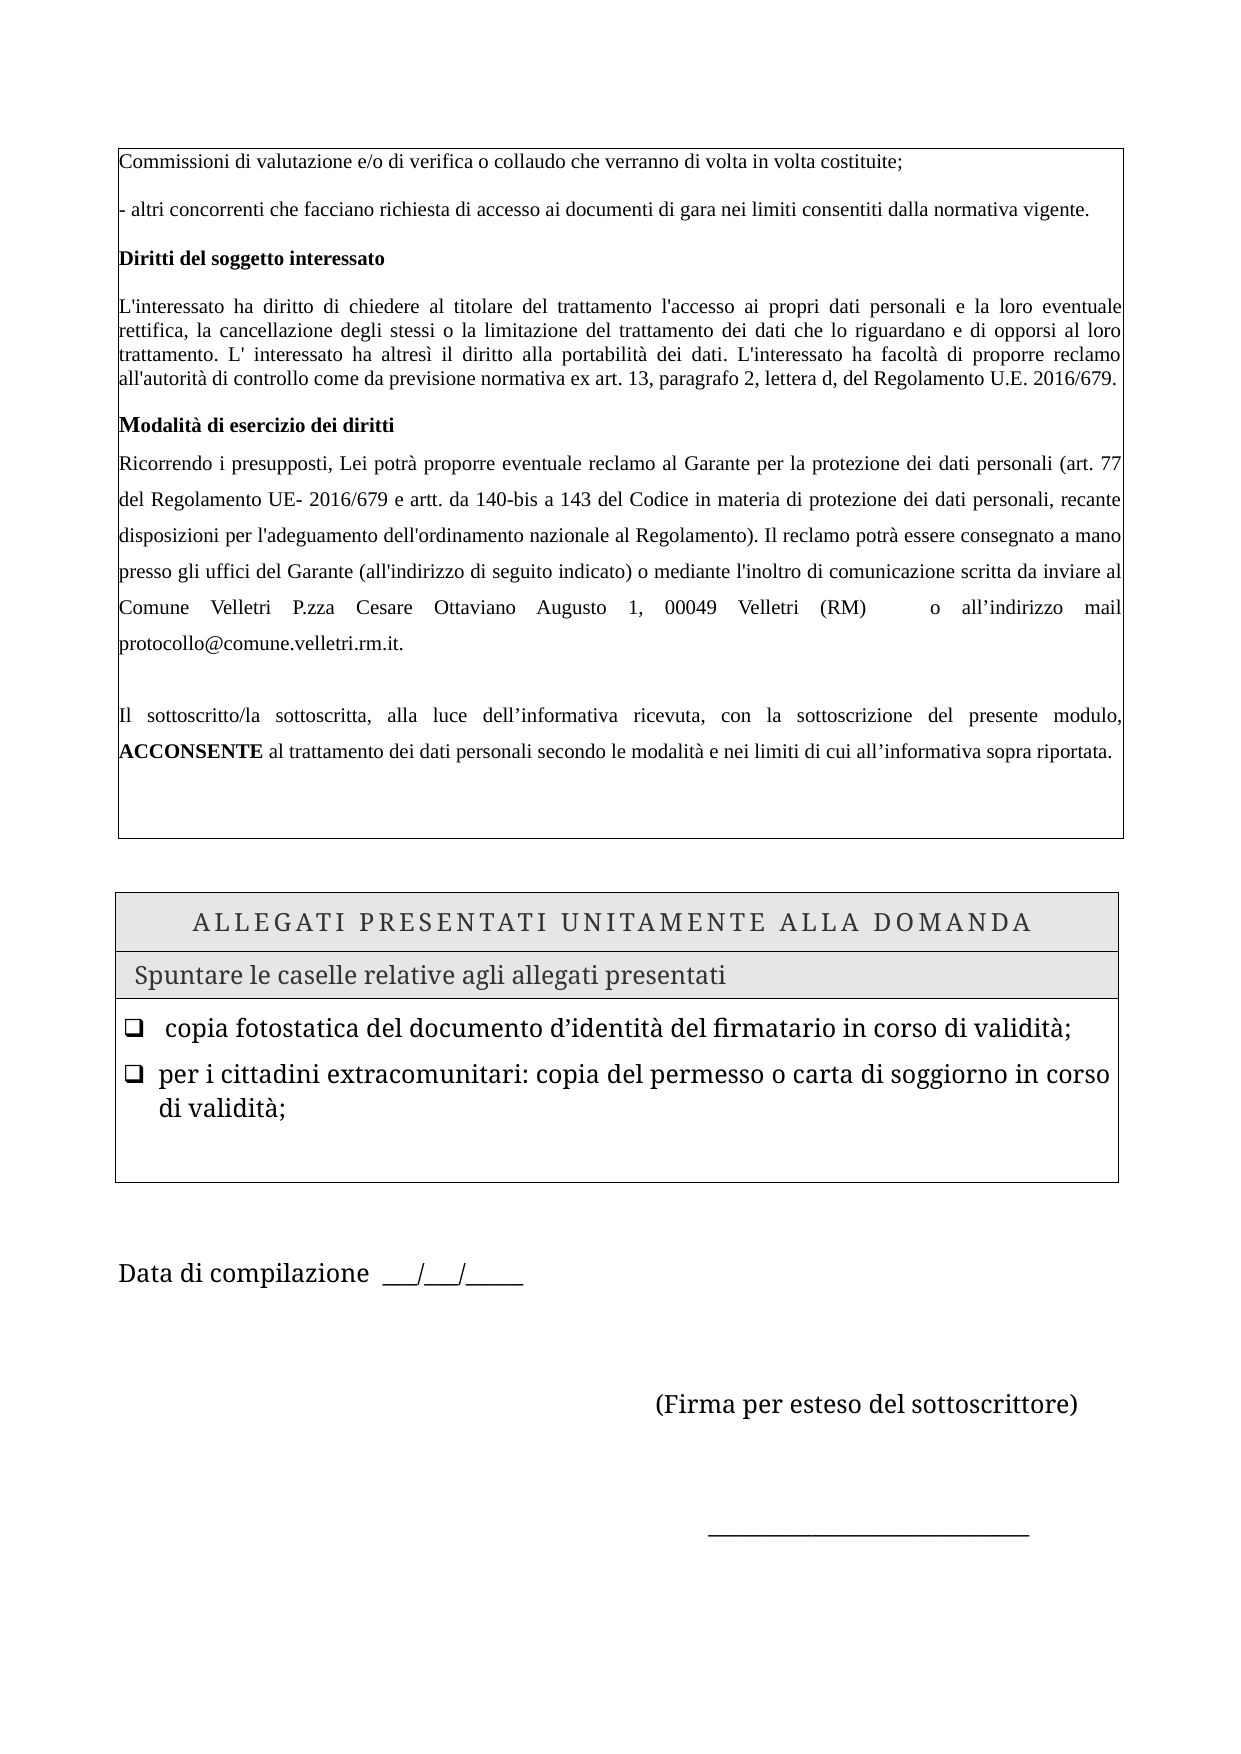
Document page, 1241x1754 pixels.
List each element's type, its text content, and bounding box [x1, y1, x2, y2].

table_cell Spuntare le caselle relative agli allegati presentati [116, 952, 1118, 998]
table_header ALLEGATI PRESENTATI UNITAMENTE ALLA DOMANDA [116, 893, 1118, 951]
text (Firma per esteso del sottoscrittore) [118, 1387, 1122, 1421]
text ____________________________ [118, 1507, 1122, 1541]
table_cell copia fotostatica del documento d’identità del firmatario in corso di validità; per i cittadini extracomunitari: copia del permesso o carta di soggiorno in corso di validità; [116, 999, 1118, 1182]
text Data di compilazione ___/___/_____ [118, 1255, 1122, 1289]
table_cell Commissioni di valutazione e/o di verifica o collaudo che verranno di volta in volta costituite; - altri concorrenti che facciano richiesta di accesso ai documenti di gara nei limiti consentiti dalla normativa vigente. Diritti del soggetto interessato L'interessato ha diritto di chiedere al titolare del trattamento l'accesso ai propri dati personali e la loro eventuale rettifica, la cancellazione degli stessi o la limitazione del trattamento dei dati che lo riguardano e di opporsi al loro trattamento. L' interessato ha altresì il diritto alla portabilità dei dati. L'interessato ha facoltà di proporre reclamo all'autorità di controllo come da previsione normativa ex art. 13, paragrafo 2, lettera d, del Regolamento U.E. 2016/679. Modalità di esercizio dei diritti Ricorrendo i presupposti, Lei potrà proporre eventuale reclamo al Garante per la protezione dei dati personali (art. 77 del Regolamento UE- 2016/679 e artt. da 140-bis a 143 del Codice in materia di protezione dei dati personali, recante disposizioni per l'adeguamento dell'ordinamento nazionale al Regolamento). Il reclamo potrà essere consegnato a mano presso gli uffici del Garante (all'indirizzo di seguito indicato) o mediante l'inoltro di comunicazione scritta da inviare al Comune Velletri P.zza Cesare Ottaviano Augusto 1, 00049 Velletri (RM) o all’indirizzo mail protocollo@comune.velletri.rm.it. Il sottoscritto/la sottoscritta, alla luce dell’informativa ricevuta, con la sottoscrizione del presente modulo, ACCONSENTE al trattamento dei dati personali secondo le modalità e nei limiti di cui all’informativa sopra riportata. [119, 149, 1123, 838]
